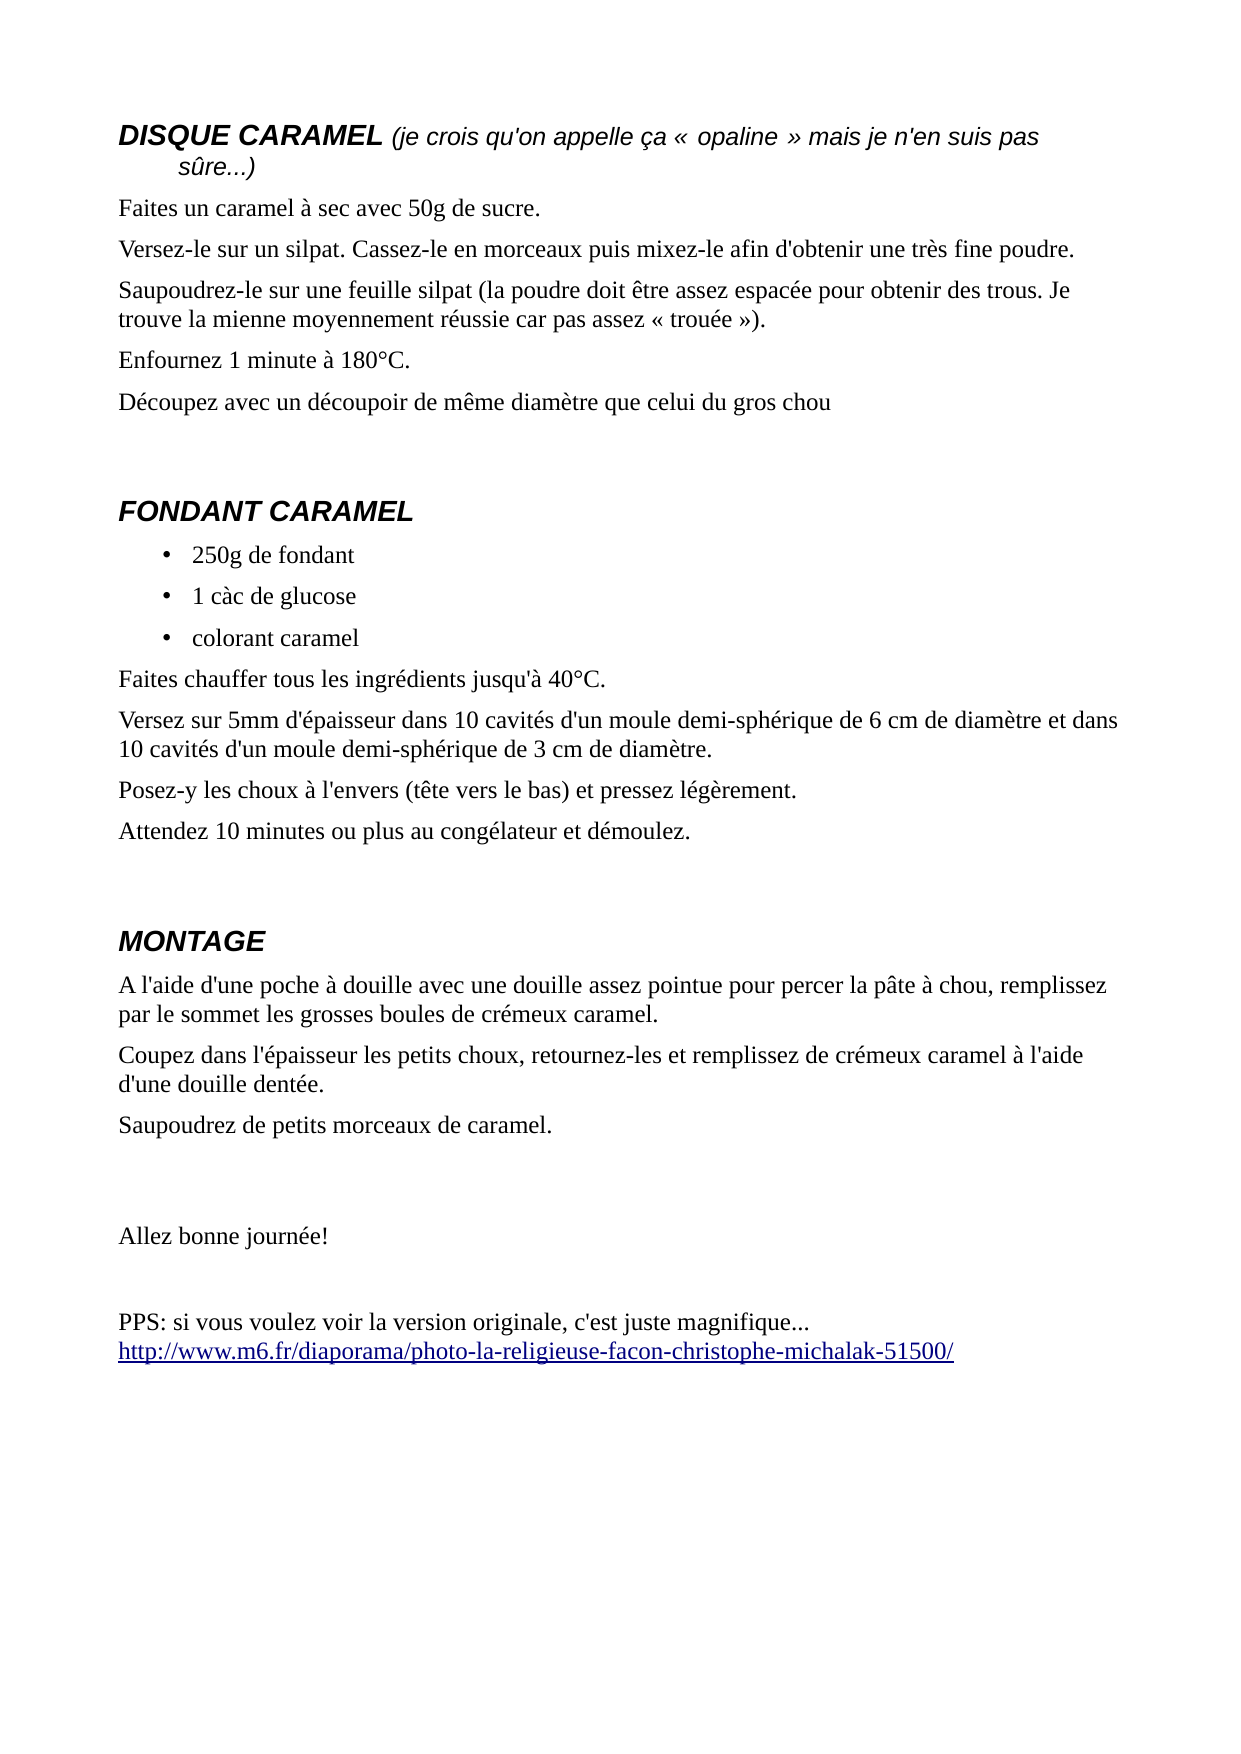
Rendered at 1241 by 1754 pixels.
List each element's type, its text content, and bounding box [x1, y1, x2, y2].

text Enfournez 1 minute à 180°C. [118, 345, 1122, 374]
subtitle MONTAGE [118, 924, 1122, 957]
text Attendez 10 minutes ou plus au congélateur et démoulez. [118, 816, 1122, 845]
text Posez-y les choux à l'envers (tête vers le bas) et pressez légèrement. [118, 775, 1122, 804]
subtitle FONDANT CARAMEL [118, 494, 1122, 528]
subtitle DISQUE CARAMEL (je crois qu'on appelle ça « opaline » mais je n'en suis pas sûre...) [118, 118, 1122, 180]
text Découpez avec un découpoir de même diamètre que celui du gros chou [118, 387, 1122, 415]
list colorant caramel [162, 623, 1122, 651]
text Coupez dans l'épaisseur les petits choux, retournez-les et remplissez de crémeux caramel à l'aide d'une douille dentée. [118, 1040, 1122, 1097]
text Saupoudrez-le sur une feuille silpat (la poudre doit être assez espacée pour obtenir des trous. Je trouve la mienne moyennement réussie car pas assez « trouée »). [118, 275, 1122, 333]
text Versez sur 5mm d'épaisseur dans 10 cavités d'un moule demi-sphérique de 6 cm de diamètre et dans 10 cavités d'un moule demi-sphérique de 3 cm de diamètre. [118, 705, 1122, 763]
text Faites chauffer tous les ingrédients jusqu'à 40°C. [118, 664, 1122, 693]
text Saupoudrez de petits morceaux de caramel. [118, 1110, 1122, 1139]
text Versez-le sur un silpat. Cassez-le en morceaux puis mixez-le afin d'obtenir une très fine poudre. [118, 234, 1122, 263]
list 1 càc de glucose [162, 581, 1122, 610]
list 250g de fondant [162, 540, 1122, 569]
text A l'aide d'une poche à douille avec une douille assez pointue pour percer la pâte à chou, remplissez par le sommet les grosses boules de crémeux caramel. [118, 970, 1122, 1027]
text Faites un caramel à sec avec 50g de sucre. [118, 193, 1122, 222]
text Allez bonne journée! PPS: si vous voulez voir la version originale, c'est juste magnifique... http://www.m6.fr/diaporama/photo-la-religieuse-facon-christophe-michalak-51500/ [118, 1192, 1122, 1365]
